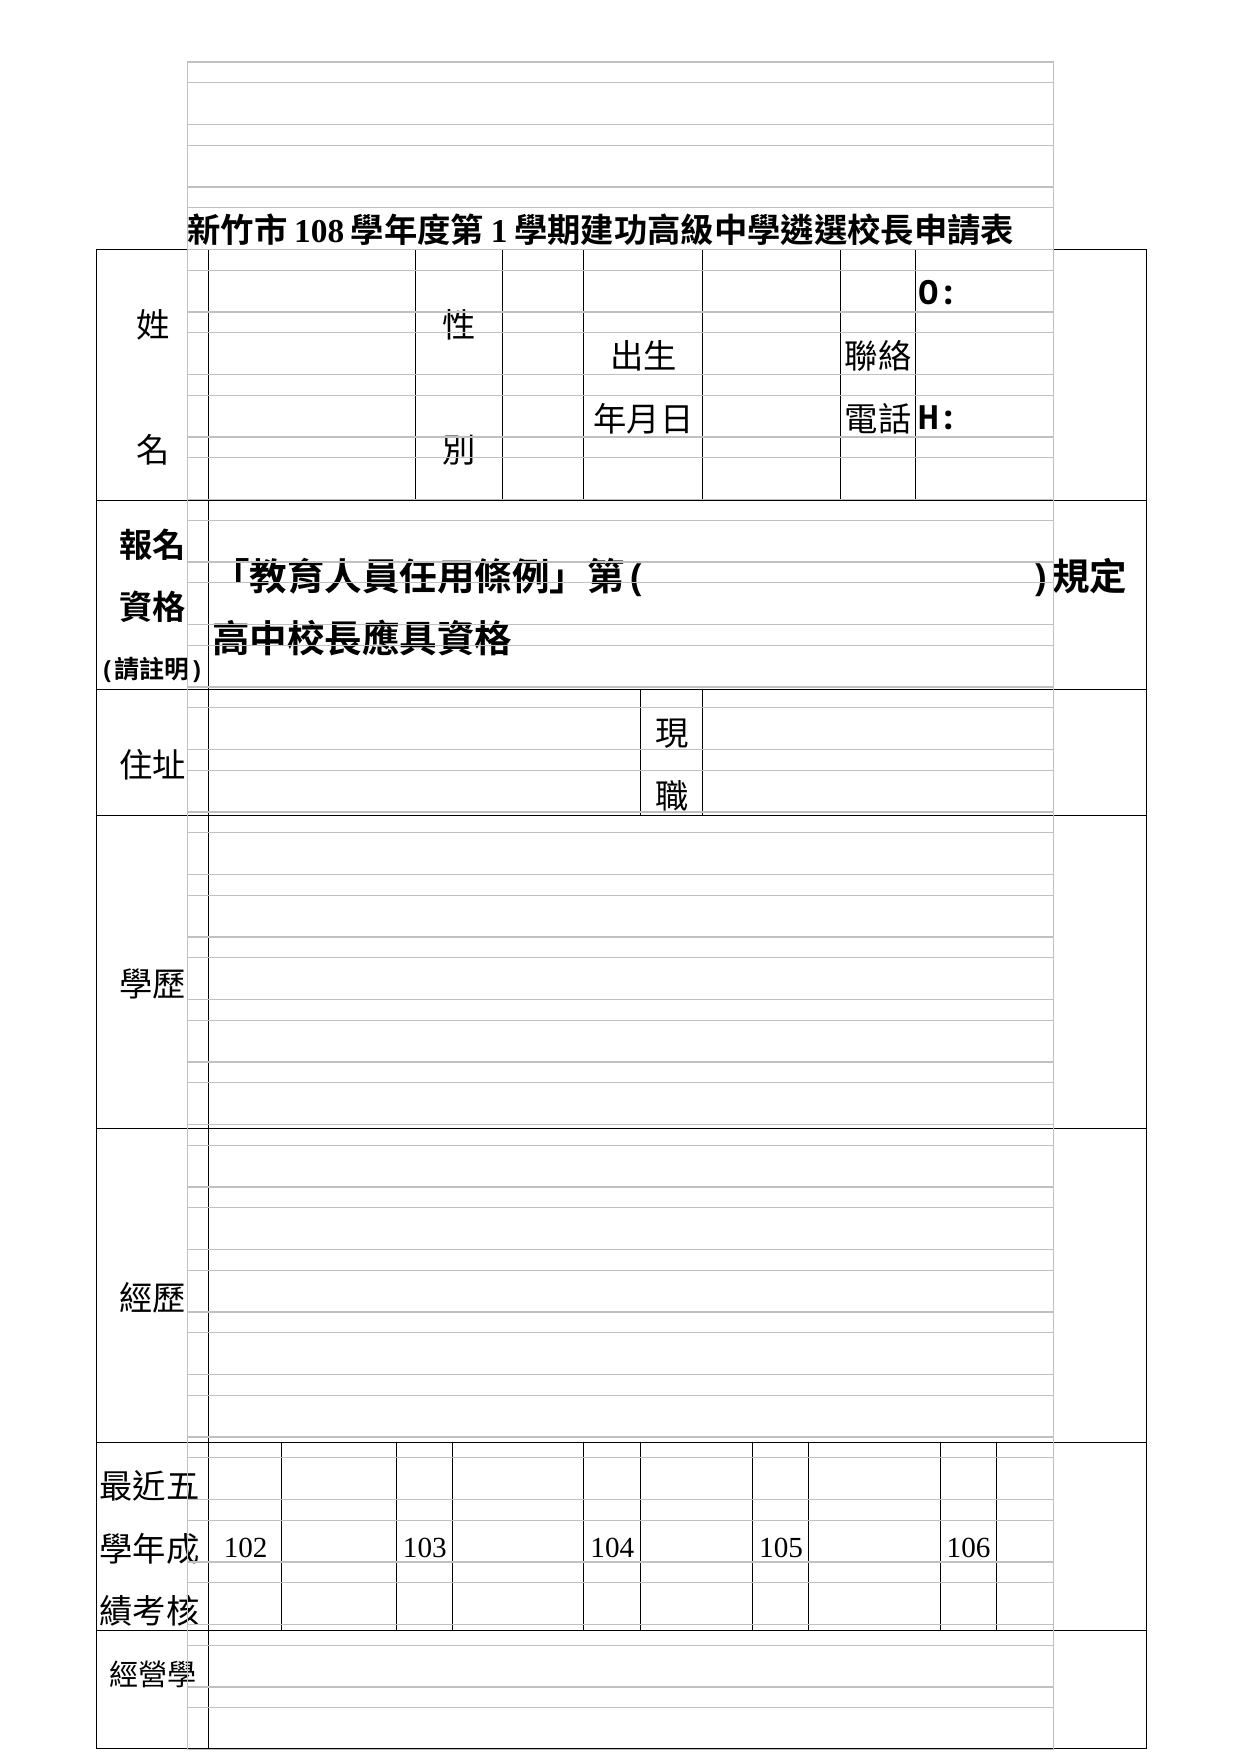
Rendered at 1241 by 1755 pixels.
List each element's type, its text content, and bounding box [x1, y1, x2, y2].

table_cell [209, 1443, 281, 1457]
table_cell [453, 1563, 583, 1582]
table_cell [209, 938, 1053, 957]
table_cell [209, 1708, 1053, 1748]
table_cell 「教育人員任用條例」第( )規定高中校長應具資格 [503, 625, 1053, 645]
table_cell [1054, 1129, 1146, 1442]
table_cell [209, 1500, 281, 1520]
table_cell [941, 1443, 996, 1457]
table_cell [282, 1583, 396, 1624]
table_cell [703, 771, 1053, 811]
table_cell 經營學校具體績效或特殊表現 [188, 1646, 208, 1686]
table_cell 報名 資格 (請註明) [97, 501, 187, 688]
table_header [188, 271, 208, 311]
table_header [703, 313, 840, 332]
table_cell [209, 875, 1053, 895]
text 新竹市108學年度第1學期建功高級中學遴選校長申請表 [188, 208, 1053, 249]
table_cell [397, 1583, 452, 1624]
table_cell 報名 資格 (請註明) [188, 563, 208, 582]
table_header [841, 271, 915, 311]
table_header 出生 [584, 333, 702, 374]
table_header [584, 250, 702, 270]
table_cell [753, 1458, 808, 1499]
table_cell [188, 1063, 208, 1082]
table_cell [809, 1625, 940, 1630]
table_header 性 別 [465, 313, 502, 332]
table_cell [584, 1625, 640, 1630]
table_cell [188, 690, 208, 707]
table_cell [1054, 1631, 1146, 1748]
table_cell 學歷 [97, 816, 187, 1128]
table_cell [188, 896, 208, 936]
table_header 性 別 [416, 333, 502, 374]
table_cell [397, 1458, 452, 1499]
table_cell [209, 816, 1053, 832]
table_header O: [916, 271, 1053, 311]
table_cell [209, 771, 640, 811]
table_cell [188, 1375, 208, 1395]
table_cell [453, 1443, 583, 1457]
table_cell [641, 1563, 752, 1582]
table_cell [941, 1500, 996, 1520]
table_cell [188, 1083, 208, 1124]
table_cell 最近五學年成績考核 [188, 1458, 208, 1499]
table_cell [584, 1458, 640, 1499]
table_cell 住址 [97, 690, 187, 814]
table_cell [209, 1646, 1053, 1686]
table_cell [397, 1625, 452, 1630]
table_cell [809, 1583, 940, 1624]
table_cell 「教育人員任用條例」第( )規定高中校長應具資格 [489, 563, 518, 582]
table_cell [453, 1521, 583, 1561]
table_cell [1054, 1443, 1146, 1630]
table_header 姓 名 [97, 250, 187, 500]
table_header [503, 313, 583, 332]
table_cell [997, 1521, 1053, 1561]
table_header [503, 333, 583, 374]
table_cell [188, 1129, 208, 1145]
table_header [503, 250, 583, 270]
table_cell 最近五學年成績考核 [188, 1500, 208, 1520]
table_header [916, 250, 1053, 270]
table_header [188, 458, 208, 499]
table_cell 「教育人員任用條例」第( )規定高中校長應具資格 [209, 501, 1053, 520]
table_cell [753, 1500, 808, 1520]
table_header [841, 375, 915, 395]
table_cell [188, 958, 208, 999]
table_cell [753, 1625, 808, 1630]
table_header [188, 313, 208, 332]
table_header [584, 438, 702, 457]
table_cell [997, 1563, 1053, 1582]
table_header [188, 333, 208, 374]
table_header [503, 438, 583, 457]
table_cell [397, 1500, 452, 1520]
table_cell [209, 1250, 1053, 1270]
table_cell [641, 1521, 752, 1561]
table_cell 「教育人員任用條例」第( )規定高中校長應具資格 [275, 563, 316, 582]
table_cell 103 [397, 1521, 452, 1561]
table_cell [703, 708, 1053, 749]
table_cell [809, 1521, 940, 1561]
table_cell [188, 771, 208, 811]
table_cell [282, 1625, 396, 1630]
table_cell [209, 833, 1053, 874]
table_cell 報名 資格 (請註明) [188, 625, 208, 645]
table_cell [584, 1563, 640, 1582]
table_cell [997, 1625, 1053, 1630]
table_cell [453, 1583, 583, 1624]
table_cell 104 [584, 1521, 640, 1561]
table_cell 報名 資格 (請註明) [188, 521, 208, 561]
table_cell [209, 708, 640, 749]
table_header [503, 396, 583, 436]
table_cell 報名 資格 (請註明) [188, 583, 208, 624]
table_cell 經營學校具體績效或特殊表現 [97, 1631, 187, 1748]
table_cell [209, 1333, 1053, 1374]
table_cell [282, 1563, 396, 1582]
table_cell [209, 1146, 1053, 1186]
table_cell [282, 1500, 396, 1520]
table_header [841, 438, 915, 457]
table_cell [209, 1396, 1053, 1436]
table_header [916, 375, 1053, 395]
table_cell [188, 1271, 208, 1311]
table_header 性 別 [472, 438, 502, 457]
table_header 電話 [841, 396, 915, 436]
table_cell [209, 1688, 1053, 1707]
table_header [703, 396, 840, 436]
table_cell [209, 690, 640, 707]
table_cell 106 [941, 1521, 996, 1561]
table_cell [188, 1021, 208, 1061]
table_cell [397, 1443, 452, 1457]
table_cell [641, 1625, 752, 1630]
table_cell [641, 1583, 752, 1624]
table_cell [209, 1208, 1053, 1249]
table_header [209, 458, 415, 499]
table_cell [453, 1500, 583, 1520]
table_cell 「教育人員任用條例」第( )規定高中校長應具資格 [209, 583, 1053, 624]
table_header [703, 438, 840, 457]
table_header [209, 438, 415, 457]
table_cell 經營學校具體績效或特殊表現 [188, 1708, 208, 1748]
table_header 性 別 [450, 313, 463, 332]
table_cell [809, 1443, 940, 1457]
table_cell [453, 1625, 583, 1630]
table_header [209, 271, 415, 311]
table_header [916, 313, 1053, 332]
table_header [584, 375, 702, 395]
table_cell [703, 750, 1053, 770]
table_cell [1054, 690, 1146, 814]
table_cell [209, 750, 640, 770]
table_cell [753, 1583, 808, 1624]
table_cell [584, 1443, 640, 1457]
table_header [584, 313, 702, 332]
table_cell [1054, 816, 1146, 1128]
table_cell [997, 1500, 1053, 1520]
table_header 性 別 [416, 313, 448, 332]
table_header [703, 250, 840, 270]
table_header 性 別 [451, 438, 462, 457]
table_cell 最近五學年成績考核 [188, 1521, 208, 1561]
table_cell [188, 1313, 208, 1332]
table_header [209, 333, 415, 374]
table_cell [188, 1146, 208, 1186]
table_header [841, 250, 915, 270]
table_cell [753, 1443, 808, 1457]
table_header 性 別 [416, 438, 449, 457]
table_cell [282, 1443, 396, 1457]
table_cell [397, 1563, 452, 1582]
table_cell [997, 1443, 1053, 1457]
table_header [916, 458, 1053, 499]
table_cell 經營學校具體績效或特殊表現 [188, 1688, 208, 1707]
table_cell [188, 1396, 208, 1436]
table_header [703, 375, 840, 395]
table_cell 最近五學年成績考核 [188, 1443, 208, 1457]
table_cell [584, 1583, 640, 1624]
table_cell [188, 1208, 208, 1249]
table_cell [188, 833, 208, 874]
table_cell [188, 816, 208, 832]
table_cell [809, 1500, 940, 1520]
table_cell 「教育人員任用條例」第( )規定高中校長應具資格 [608, 563, 636, 582]
table_header [841, 313, 915, 332]
table_cell 「教育人員任用條例」第( )規定高中校長應具資格 [429, 625, 453, 645]
table_cell [188, 1250, 208, 1270]
table_cell [753, 1563, 808, 1582]
table_header [209, 250, 415, 270]
table_header [209, 313, 415, 332]
table_cell [809, 1458, 940, 1499]
table_cell [188, 1000, 208, 1020]
table_cell [209, 1583, 281, 1624]
table_header 性 別 [464, 438, 470, 457]
table_cell [209, 1021, 1053, 1061]
table_cell 現 [641, 708, 702, 749]
table_cell [209, 1083, 1053, 1124]
table_cell [809, 1563, 940, 1582]
table_cell 「教育人員任用條例」第( )規定高中校長應具資格 [451, 625, 481, 645]
table_cell [209, 1313, 1053, 1332]
table_header [1054, 250, 1146, 500]
text [188, 188, 1053, 207]
table_header 性 別 [416, 396, 502, 436]
table_cell [941, 1625, 996, 1630]
table_cell [209, 1188, 1053, 1207]
table_header [584, 271, 702, 311]
table_header 聯絡 [841, 333, 915, 374]
table_cell [641, 1458, 752, 1499]
table_cell 報名 資格 (請註明) [188, 501, 208, 520]
table_cell [188, 708, 208, 749]
table_cell 經歷 [97, 1129, 187, 1442]
table_cell [209, 1625, 281, 1630]
table_header [916, 333, 1053, 374]
table_cell [188, 875, 208, 895]
table_header [584, 458, 702, 499]
table_cell 「教育人員任用條例」第( )規定高中校長應具資格 [209, 521, 1053, 561]
table_header 年月日 [584, 396, 702, 436]
table_header [209, 396, 415, 436]
table_cell 「教育人員任用條例」第( )規定高中校長應具資格 [547, 563, 603, 582]
table_header [703, 333, 840, 374]
table_cell [209, 1063, 1053, 1082]
table_cell 102 [209, 1521, 281, 1561]
table_cell [188, 1333, 208, 1374]
table_header [841, 458, 915, 499]
table_header [188, 438, 208, 457]
table_cell 「教育人員任用條例」第( )規定高中校長應具資格 [345, 563, 407, 582]
table_cell [188, 1188, 208, 1207]
table_cell 「教育人員任用條例」第( )規定高中校長應具資格 [209, 646, 1053, 686]
table_cell [209, 896, 1053, 936]
table_cell [282, 1458, 396, 1499]
table_header [703, 458, 840, 499]
table_header [916, 438, 1053, 457]
table_header 性 別 [416, 250, 502, 270]
table_cell [209, 1438, 1053, 1442]
table_cell 最近五學年成績考核 [188, 1563, 208, 1582]
table_cell 經營學校具體績效或特殊表現 [188, 1631, 208, 1645]
table_cell 「教育人員任用條例」第( )規定高中校長應具資格 [1054, 501, 1146, 688]
table_header 性 別 [416, 271, 502, 311]
table_cell [641, 750, 702, 770]
table_cell [209, 1631, 1053, 1645]
table_header 性 別 [416, 458, 502, 499]
table_cell [941, 1563, 996, 1582]
table_header [503, 271, 583, 311]
table_cell [209, 1375, 1053, 1395]
table_cell 「教育人員任用條例」第( )規定高中校長應具資格 [636, 563, 1040, 582]
table_cell [941, 1583, 996, 1624]
table_cell [453, 1458, 583, 1499]
table_cell 職 [641, 771, 702, 811]
table_cell [997, 1583, 1053, 1624]
table_cell [209, 1563, 281, 1582]
table_cell [584, 1500, 640, 1520]
table_cell [209, 1458, 281, 1499]
table_cell 「教育人員任用條例」第( )規定高中校長應具資格 [209, 625, 265, 645]
table_cell [997, 1458, 1053, 1499]
table_cell [941, 1458, 996, 1499]
table_cell [641, 690, 702, 707]
table_header [209, 375, 415, 395]
table_cell [188, 750, 208, 770]
table_header [703, 271, 840, 311]
table_header [188, 375, 208, 395]
table_cell [282, 1521, 396, 1561]
table_cell [188, 938, 208, 957]
table_cell [209, 1271, 1053, 1311]
table_cell 最近五學年成績考核 [97, 1443, 187, 1630]
table_header H: [916, 396, 1053, 436]
table_header [503, 458, 583, 499]
table_cell 105 [753, 1521, 808, 1561]
table_cell [209, 958, 1053, 999]
table_cell [703, 690, 1053, 707]
table_header 性 別 [416, 375, 502, 395]
table_cell [188, 1438, 208, 1442]
table_cell [209, 1000, 1053, 1020]
table_header [503, 375, 583, 395]
table_header [188, 250, 208, 270]
table_cell 「教育人員任用條例」第( )規定高中校長應具資格 [209, 563, 236, 582]
table_cell [209, 1129, 1053, 1145]
table_cell 最近五學年成績考核 [188, 1583, 208, 1624]
table_cell [641, 1500, 752, 1520]
table_cell 「教育人員任用條例」第( )規定高中校長應具資格 [337, 625, 366, 645]
table_cell [641, 1443, 752, 1457]
table_header [188, 396, 208, 436]
table_cell 報名 資格 (請註明) [188, 646, 208, 686]
